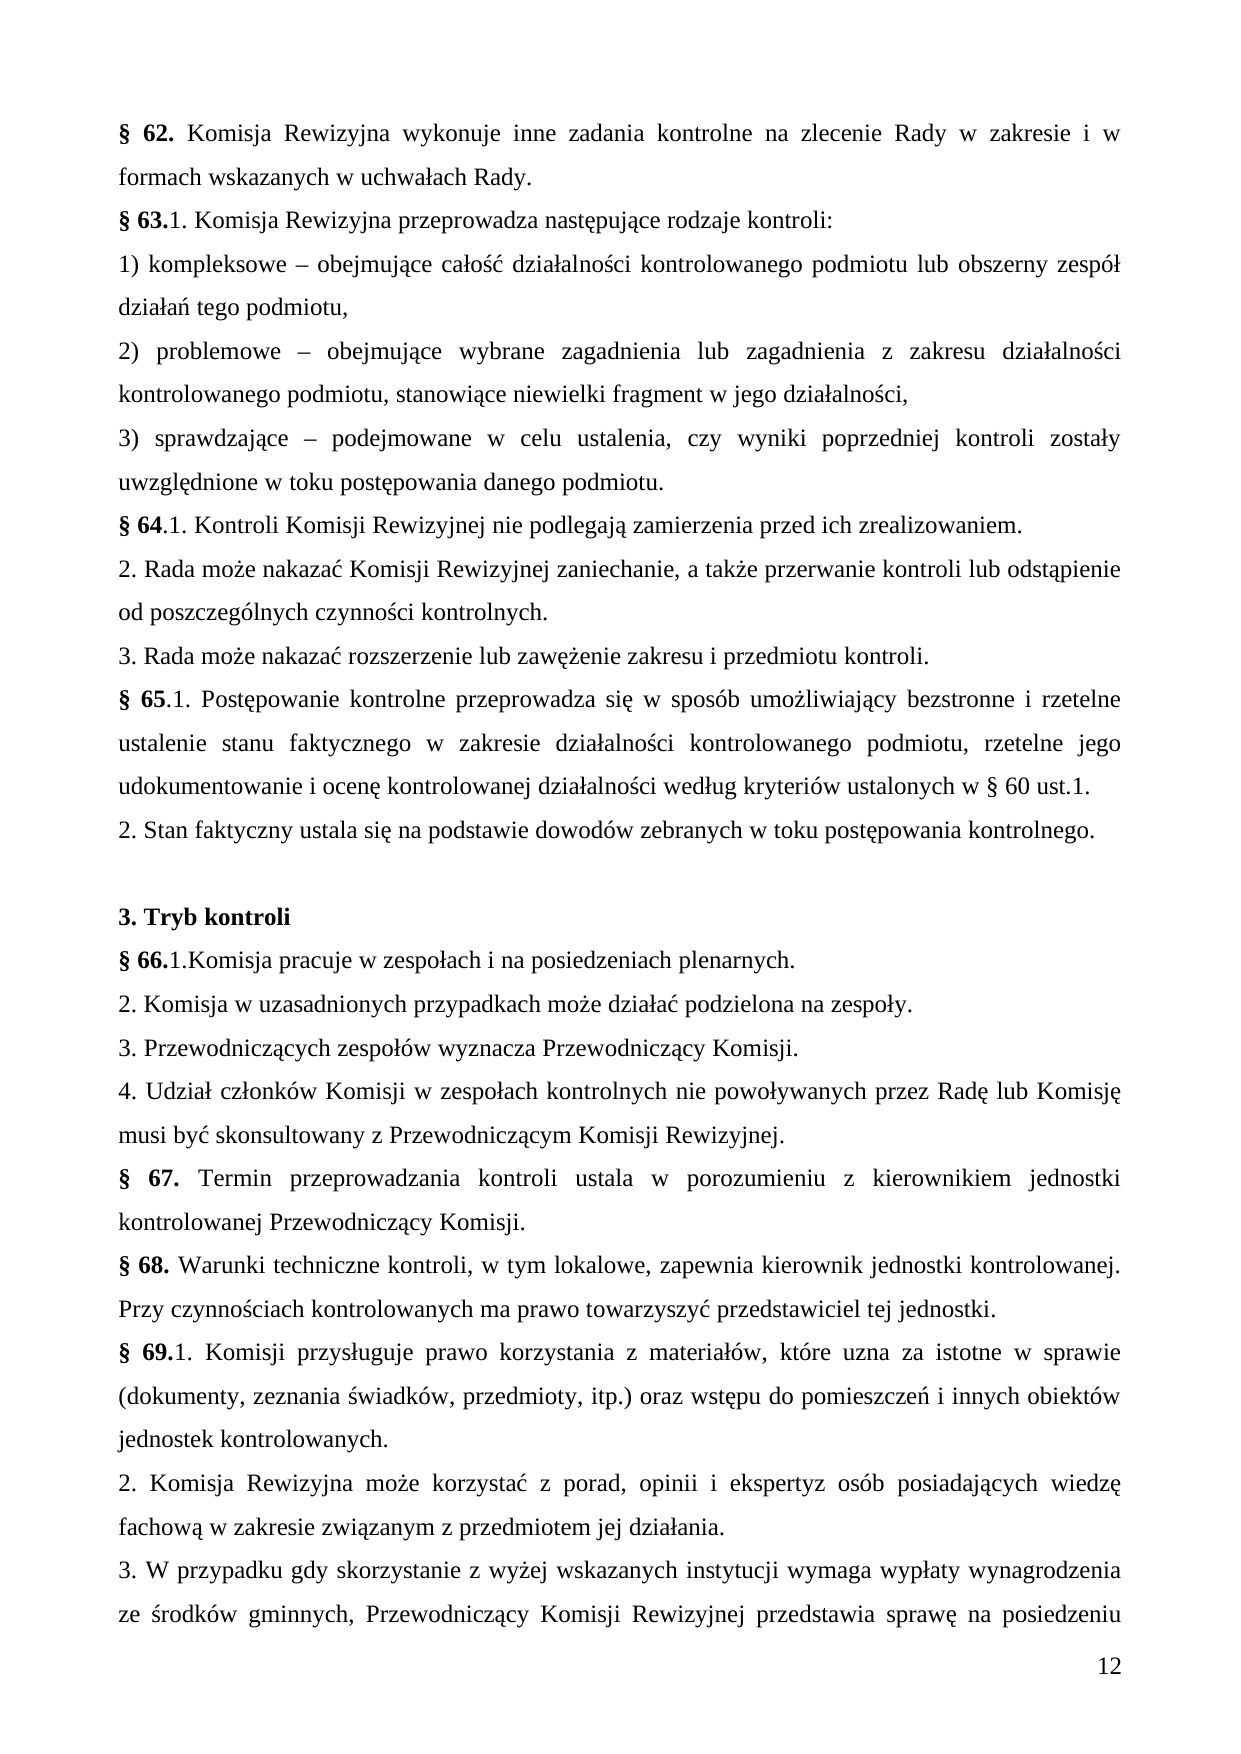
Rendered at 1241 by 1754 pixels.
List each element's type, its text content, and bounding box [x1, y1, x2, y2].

list 2. Rada może nakazać Komisji Rewizyjnej zaniechanie, a także przerwanie kontroli lub odstąpienie od poszczególnych czynności kontrolnych. [118, 553, 1122, 626]
text 2) problemowe – obejmujące wybrane zagadnienia lub zagadnienia z zakresu działalności kontrolowanego podmiotu, stanowiące niewielki fragment w jego działalności, [118, 336, 1122, 408]
list 2. Komisja w uzasadnionych przypadkach może działać podzielona na zespoły. [118, 989, 1122, 1018]
list 3. Tryb kontroli [118, 902, 1122, 931]
list 4. Udział członków Komisji w zespołach kontrolnych nie powoływanych przez Radę lub Komisję musi być skonsultowany z Przewodniczącym Komisji Rewizyjnej. [118, 1076, 1122, 1149]
list 2. Stan faktyczny ustala się na podstawie dowodów zebranych w toku postępowania kontrolnego. [118, 815, 1122, 844]
list § 66.1.Komisja pracuje w zespołach i na posiedzeniach plenarnych. [118, 945, 1122, 974]
text § 63.1. Komisja Rewizyjna przeprowadza następujące rodzaje kontroli: [118, 205, 1122, 234]
list 3. Przewodniczących zespołów wyznacza Przewodniczący Komisji. [118, 1032, 1122, 1062]
text § 67. Termin przeprowadzania kontroli ustala w porozumieniu z kierownikiem jednostki kontrolowanej Przewodniczący Komisji. [118, 1163, 1122, 1236]
text § 68. Warunki techniczne kontroli, w tym lokalowe, zapewnia kierownik jednostki kontrolowanej. Przy czynnościach kontrolowanych ma prawo towarzyszyć przedstawiciel tej jednostki. [118, 1250, 1122, 1323]
text 3) sprawdzające – podejmowane w celu ustalenia, czy wyniki poprzedniej kontroli zostały uwzględnione w toku postępowania danego podmiotu. [118, 423, 1122, 496]
text § 62. Komisja Rewizyjna wykonuje inne zadania kontrolne na zlecenie Rady w zakresie i w formach wskazanych w uchwałach Rady. [118, 118, 1122, 191]
list 3. Rada może nakazać rozszerzenie lub zawężenie zakresu i przedmiotu kontroli. [118, 641, 1122, 670]
list § 64.1. Kontroli Komisji Rewizyjnej nie podlegają zamierzenia przed ich zrealizowaniem. [118, 510, 1122, 539]
text 1) kompleksowe – obejmujące całość działalności kontrolowanego podmiotu lub obszerny zespół działań tego podmiotu, [118, 249, 1122, 321]
text 3. W przypadku gdy skorzystanie z wyżej wskazanych instytucji wymaga wypłaty wynagrodzenia ze środków gminnych, Przewodniczący Komisji Rewizyjnej przedstawia sprawę na posiedzeniu [118, 1555, 1122, 1628]
list § 65.1. Postępowanie kontrolne przeprowadza się w sposób umożliwiający bezstronne i rzetelne ustalenie stanu faktycznego w zakresie działalności kontrolowanego podmiotu, rzetelne jego udokumentowanie i ocenę kontrolowanej działalności według kryteriów ustalonych w § 60 ust.1. [118, 684, 1122, 800]
text 2. Komisja Rewizyjna może korzystać z porad, opinii i ekspertyz osób posiadających wiedzę fachową w zakresie związanym z przedmiotem jej działania. [118, 1468, 1122, 1541]
text § 69.1. Komisji przysługuje prawo korzystania z materiałów, które uzna za istotne w sprawie (dokumenty, zeznania świadków, przedmioty, itp.) oraz wstępu do pomieszczeń i innych obiektów jednostek kontrolowanych. [118, 1337, 1122, 1453]
